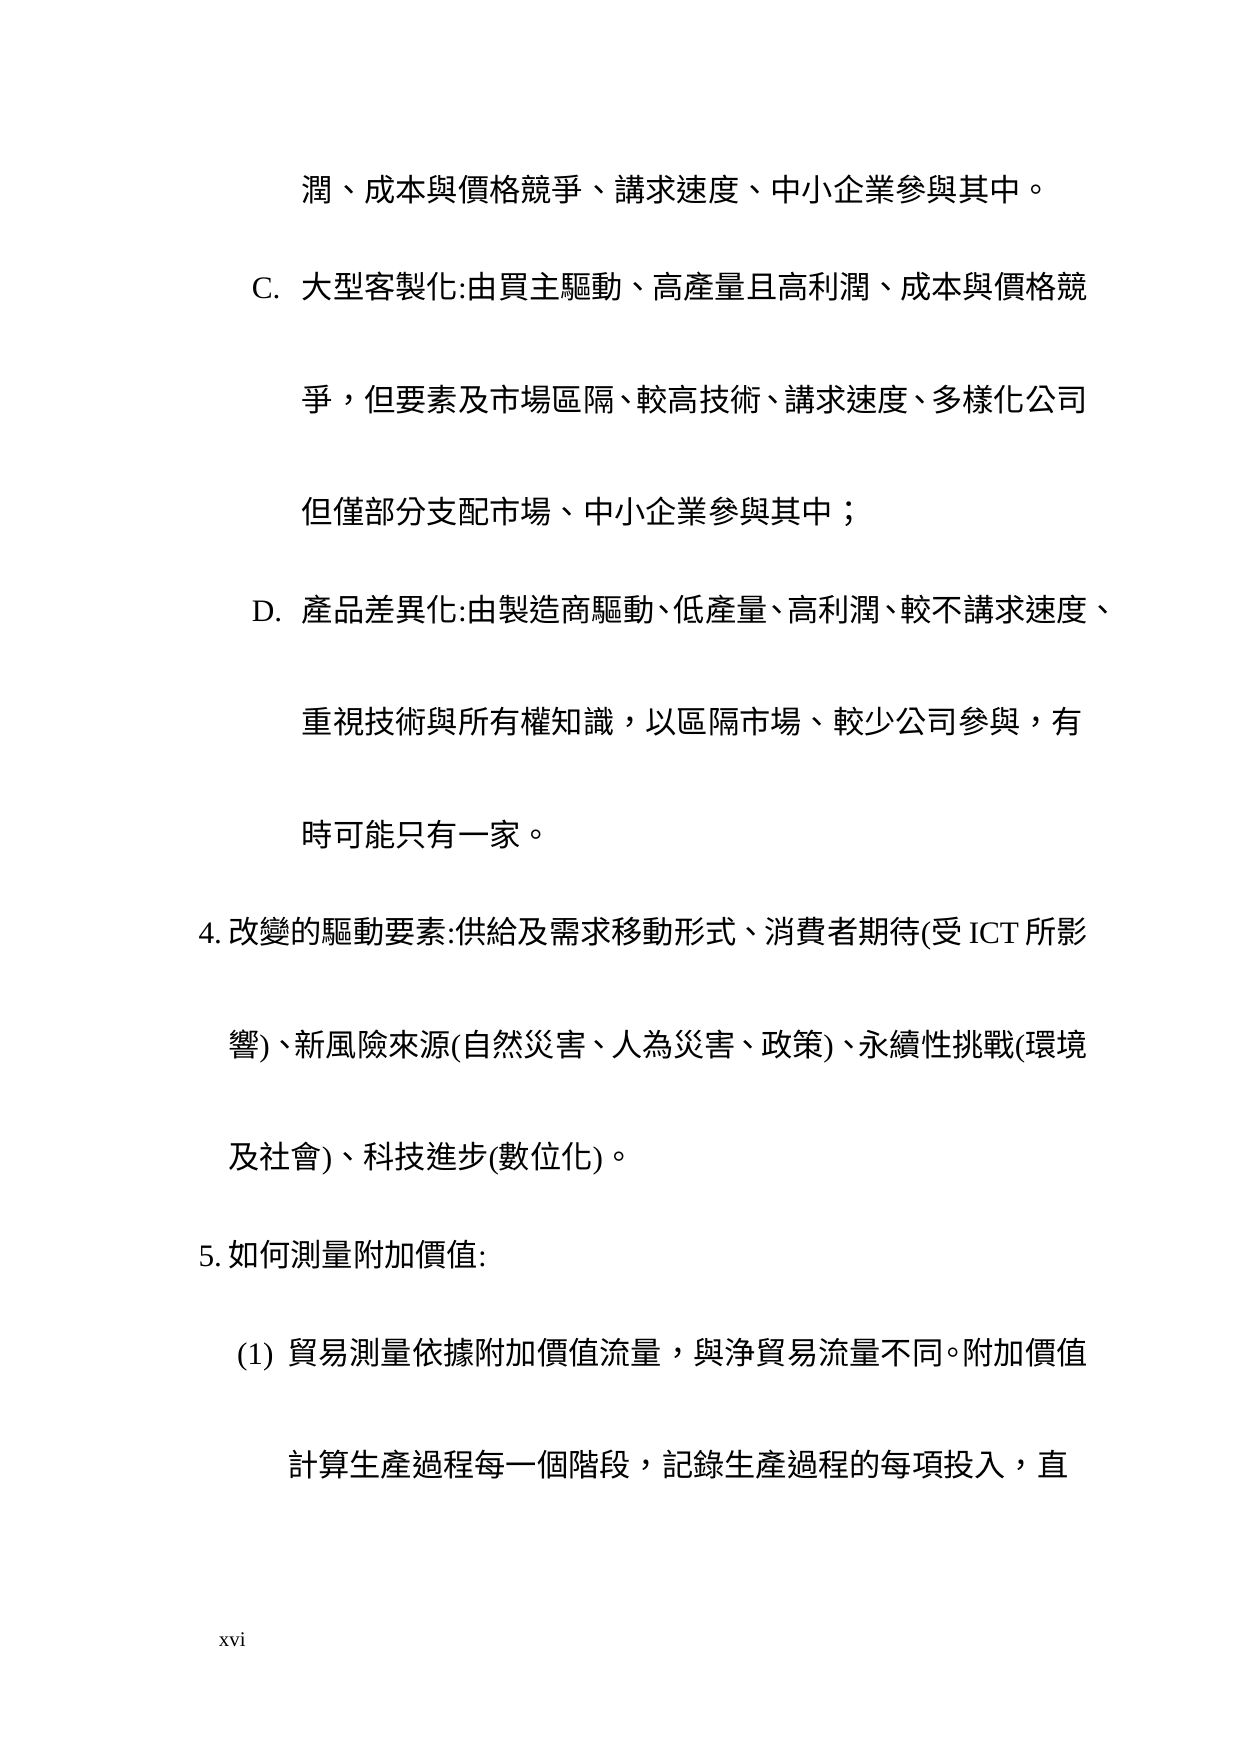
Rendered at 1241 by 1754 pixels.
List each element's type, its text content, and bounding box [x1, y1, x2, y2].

list 如何測量附加價值: [198, 1215, 1087, 1290]
list 大型客製化:由買主驅動、高產量且高利潤、成本與價格競爭，但要素及市場區隔、較高技術、講求速度、多樣化公司，但僅部分支配市場、中小企業參與其中； [252, 248, 1087, 548]
list 改變的驅動要素:供給及需求移動形式、消費者期待(受ICT所影響)、新風險來源(自然災害、人為災害、政策)、永續性挑戰(環境及社會)、科技進步(數位化)。 [198, 893, 1087, 1193]
list 貿易測量依據附加價值流量，與浄貿易流量不同。附加價值計算生產過程每一個階段，記錄生產過程的每項投入，直 [237, 1313, 1087, 1501]
list 潤、成本與價格競爭、講求速度、中小企業參與其中。 [252, 150, 1087, 225]
list 產品差異化:由製造商驅動、低產量、高利潤、較不講求速度、重視技術與所有權知識，以區隔市場、較少公司參與，有時可能只有一家。 [252, 570, 1087, 870]
